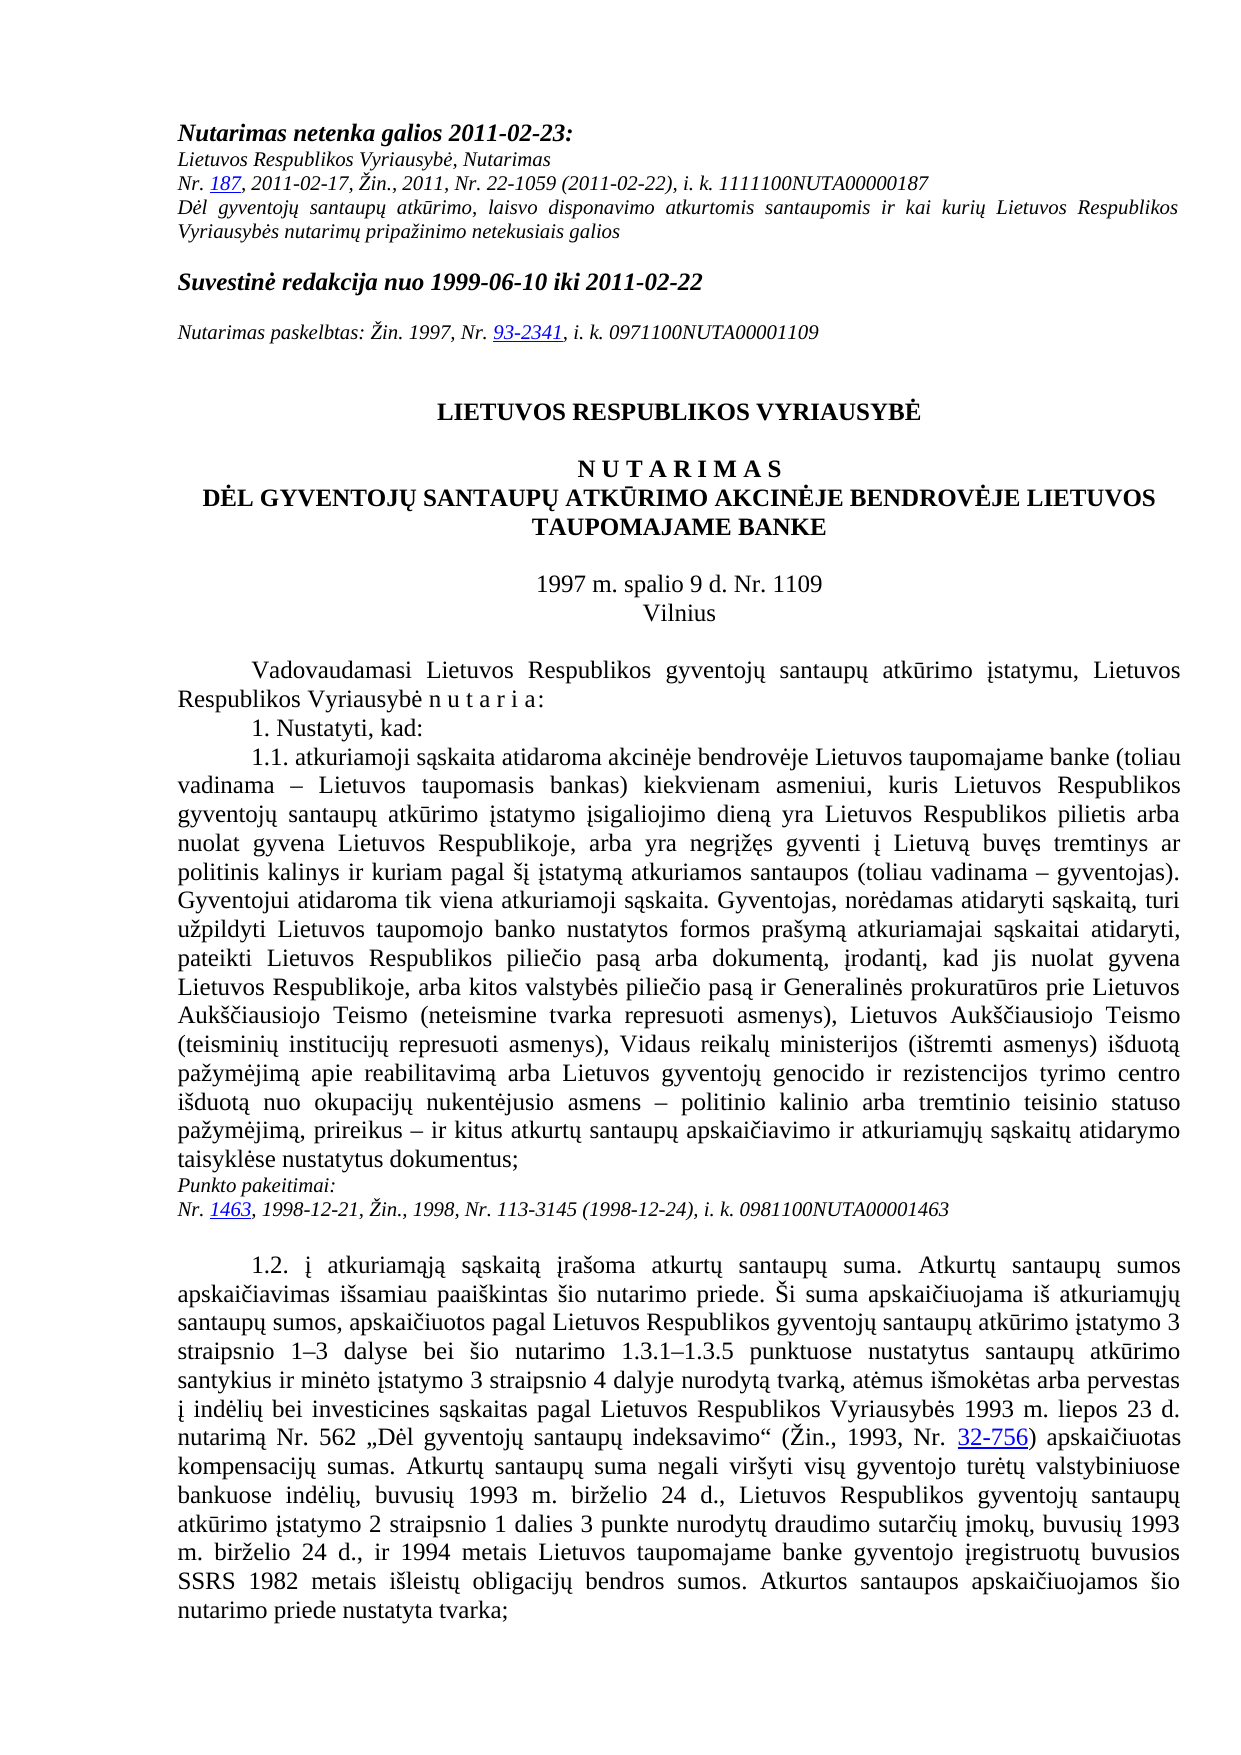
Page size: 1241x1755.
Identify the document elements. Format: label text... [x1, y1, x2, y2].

text N U T A R I M A S [177, 454, 1181, 483]
text Nutarimas paskelbtas: Žin. 1997, Nr. 93-2341, i. k. 0971100NUTA00001109 [177, 320, 1181, 344]
text 1. Nustatyti, kad: [177, 713, 1181, 742]
text DĖL GYVENTOJŲ SANTAUPŲ ATKŪRIMO AKCINĖJE BENDROVĖJE LIETUVOS TAUPOMAJAME BANKE [177, 483, 1181, 541]
text Nutarimas netenka galios 2011-02-23: [177, 118, 1181, 147]
text 1.2. į atkuriamąją sąskaitą įrašoma atkurtų santaupų suma. Atkurtų santaupų sumos apskaičiavimas išsamiau paaiškintas šio nutarimo priede. Ši suma apskaičiuojama iš atkuriamųjų santaupų sumos, apskaičiuotos pagal Lietuvos Respublikos gyventojų santaupų atkūrimo įstatymo 3 straipsnio 1–3 dalyse bei šio nutarimo 1.3.1–1.3.5 punktuose nustatytus santaupų atkūrimo santykius ir minėto įstatymo 3 straipsnio 4 dalyje nurodytą tvarką, atėmus išmokėtas arba pervestas į indėlių bei investicines sąskaitas pagal Lietuvos Respublikos Vyriausybės 1993 m. liepos 23 d. nutarimą Nr. 562 „Dėl gyventojų santaupų indeksavimo“ (Žin., 1993, Nr. 32-756) apskaičiuotas kompensacijų sumas. Atkurtų santaupų suma negali viršyti visų gyventojo turėtų valstybiniuose bankuose indėlių, buvusių 1993 m. birželio 24 d., Lietuvos Respublikos gyventojų santaupų atkūrimo įstatymo 2 straipsnio 1 dalies 3 punkte nurodytų draudimo sutarčių įmokų, buvusių 1993 m. birželio 24 d., ir 1994 metais Lietuvos taupomajame banke gyventojo įregistruotų buvusios SSRS 1982 metais išleistų obligacijų bendros sumos. Atkurtos santaupos apskaičiuojamos šio nutarimo priede nustatyta tvarka; [177, 1250, 1181, 1624]
text 1.1. atkuriamoji sąskaita atidaroma akcinėje bendrovėje Lietuvos taupomajame banke (toliau vadinama – Lietuvos taupomasis bankas) kiekvienam asmeniui, kuris Lietuvos Respublikos gyventojų santaupų atkūrimo įstatymo įsigaliojimo dieną yra Lietuvos Respublikos pilietis arba nuolat gyvena Lietuvos Respublikoje, arba yra negrįžęs gyventi į Lietuvą buvęs tremtinys ar politinis kalinys ir kuriam pagal šį įstatymą atkuriamos santaupos (toliau vadinama – gyventojas). Gyventojui atidaroma tik viena atkuriamoji sąskaita. Gyventojas, norėdamas atidaryti sąskaitą, turi užpildyti Lietuvos taupomojo banko nustatytos formos prašymą atkuriamajai sąskaitai atidaryti, pateikti Lietuvos Respublikos piliečio pasą arba dokumentą, įrodantį, kad jis nuolat gyvena Lietuvos Respublikoje, arba kitos valstybės piliečio pasą ir Generalinės prokuratūros prie Lietuvos Aukščiausiojo Teismo (neteismine tvarka represuoti asmenys), Lietuvos Aukščiausiojo Teismo (teisminių institucijų represuoti asmenys), Vidaus reikalų ministerijos (ištremti asmenys) išduotą pažymėjimą apie reabilitavimą arba Lietuvos gyventojų genocido ir rezistencijos tyrimo centro išduotą nuo okupacijų nukentėjusio asmens – politinio kalinio arba tremtinio teisinio statuso pažymėjimą, prireikus – ir kitus atkurtų santaupų apskaičiavimo ir atkuriamųjų sąskaitų atidarymo taisyklėse nustatytus dokumentus; [177, 742, 1181, 1173]
text Vadovaudamasi Lietuvos Respublikos gyventojų santaupų atkūrimo įstatymu, Lietuvos Respublikos Vyriausybė nutaria: [177, 656, 1181, 713]
text Nr. 187, 2011-02-17, Žin., 2011, Nr. 22-1059 (2011-02-22), i. k. 1111100NUTA00000187 [177, 171, 1181, 195]
text Suvestinė redakcija nuo 1999-06-10 iki 2011-02-22 [177, 267, 1181, 296]
text 1997 m. spalio 9 d. Nr. 1109 [177, 569, 1181, 598]
text Lietuvos Respublikos Vyriausybė, Nutarimas [177, 147, 1181, 171]
text Dėl gyventojų santaupų atkūrimo, laisvo disponavimo atkurtomis santaupomis ir kai kurių Lietuvos Respublikos Vyriausybės nutarimų pripažinimo netekusiais galios [177, 195, 1181, 243]
text Punkto pakeitimai: [177, 1173, 1181, 1197]
text LIETUVOS RESPUBLIKOS VYRIAUSYBĖ [177, 397, 1181, 426]
text Vilnius [177, 598, 1181, 627]
text Nr. 1463, 1998-12-21, Žin., 1998, Nr. 113-3145 (1998-12-24), i. k. 0981100NUTA00001463 [177, 1197, 1181, 1221]
